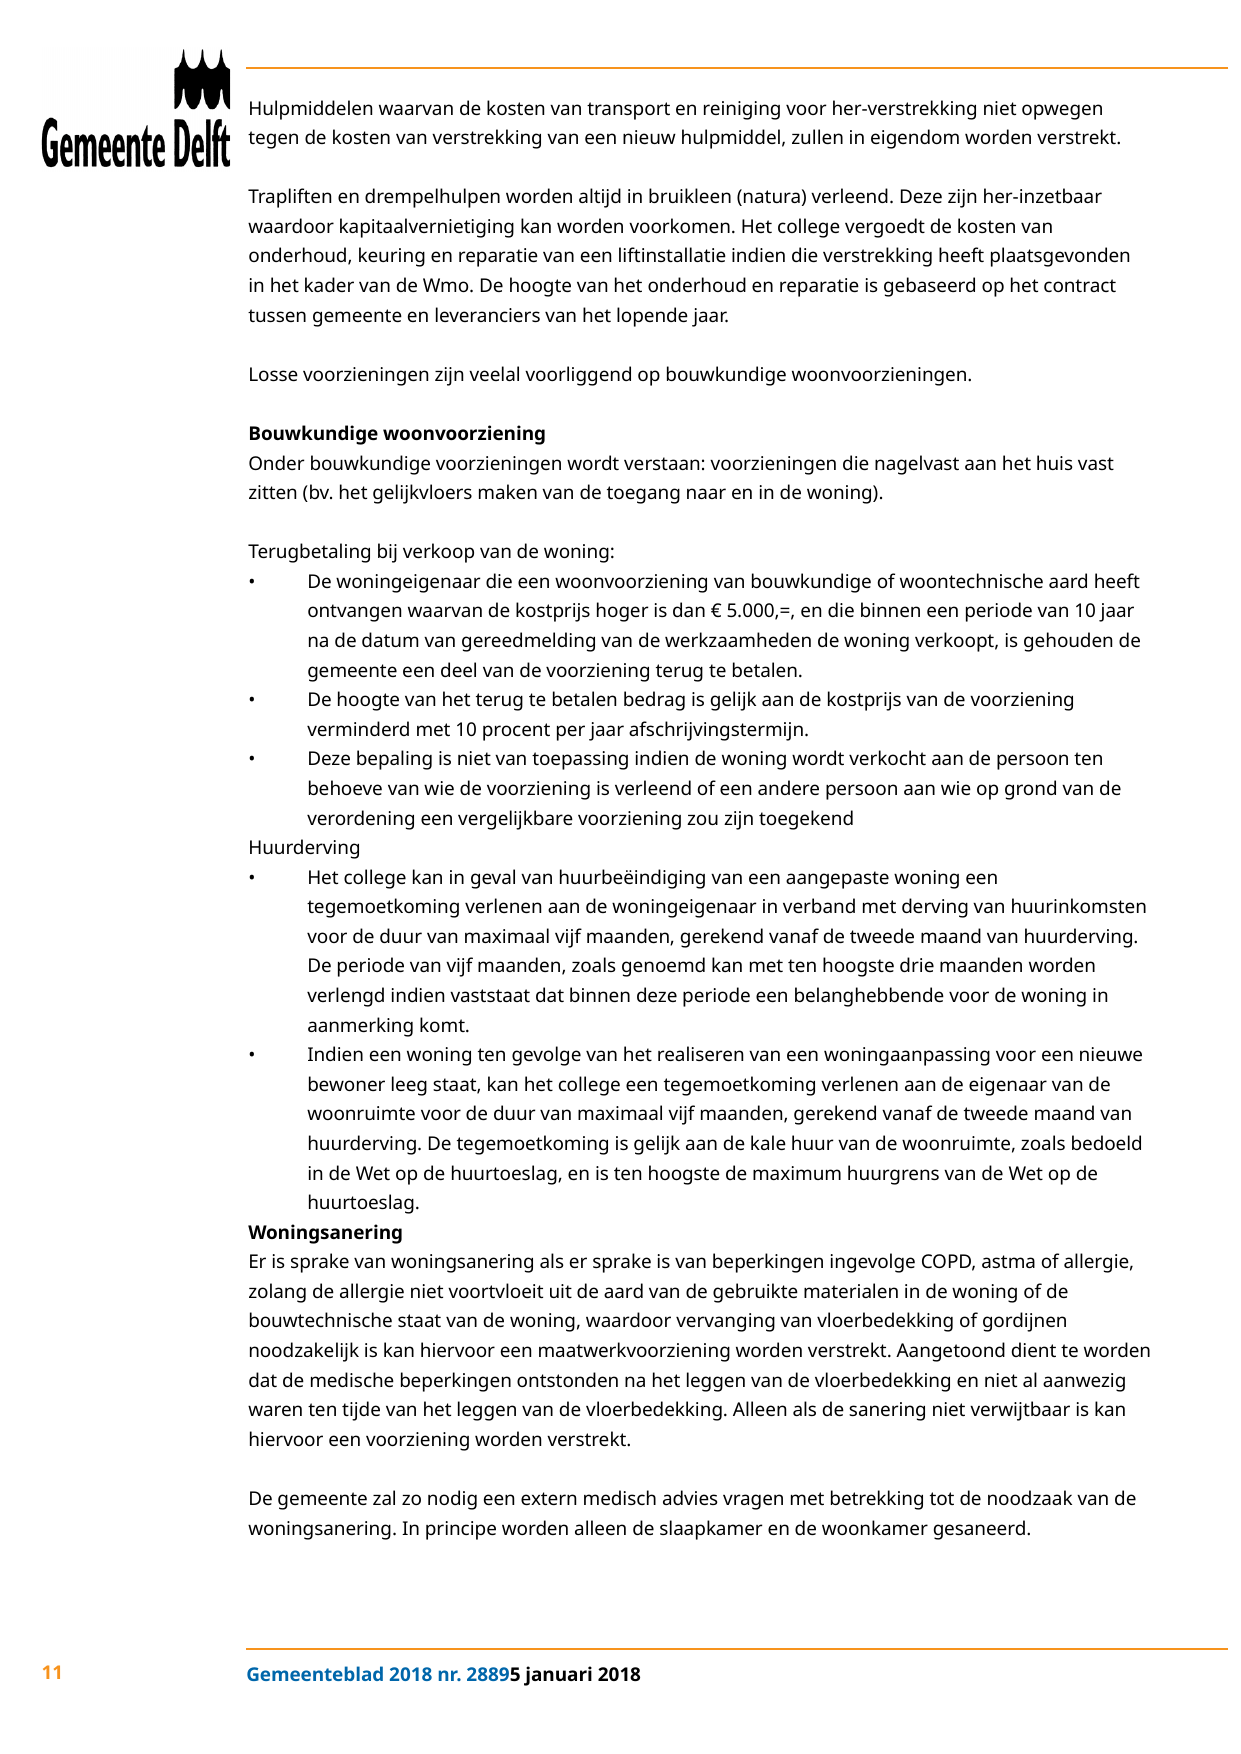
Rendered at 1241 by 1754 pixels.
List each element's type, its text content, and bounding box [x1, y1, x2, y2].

list De woningeigenaar die een woonvoorziening van bouwkundige of woontechnische aard heeft ontvangen waarvan de kostprijs hoger is dan € 5.000,=, en die binnen een periode van 10 jaar na de datum van gereedmelding van de werkzaamheden de woning verkoopt, is gehouden de gemeente een deel van de voorziening terug te betalen. [248, 568, 1152, 683]
text Woningsanering [248, 1219, 1152, 1245]
list De hoogte van het terug te betalen bedrag is gelijk aan de kostprijs van de voorziening verminderd met 10 procent per jaar afschrijvingstermijn. [248, 686, 1152, 742]
text Trapliften en drempelhulpen worden altijd in bruikleen (natura) verleend. Deze zijn her-inzetbaar waardoor kapitaalvernietiging kan worden voorkomen. Het college vergoedt de kosten van onderhoud, keuring en reparatie van een liftinstallatie indien die verstrekking heeft plaatsgevonden in het kader van de Wmo. De hoogte van het onderhoud en reparatie is gebaseerd op het contract tussen gemeente en leveranciers van het lopende jaar. [248, 183, 1152, 328]
text Losse voorzieningen zijn veelal voorliggend op bouwkundige woonvoorzieningen. [248, 361, 1152, 387]
text Bouwkundige woonvoorziening [248, 420, 1152, 446]
text De gemeente zal zo nodig een extern medisch advies vragen met betrekking tot de noodzaak van de woningsanering. In principe worden alleen de slaapkamer en de woonkamer gesaneerd. [248, 1485, 1152, 1541]
list Deze bepaling is niet van toepassing indien de woning wordt verkocht aan de persoon ten behoeve van wie de voorziening is verleend of een andere persoon aan wie op grond van de verordening een vergelijkbare voorziening zou zijn toegekend [248, 746, 1152, 831]
text Terugbetaling bij verkoop van de woning: [248, 538, 1152, 564]
text Hulpmiddelen waarvan de kosten van transport en reiniging voor her-verstrekking niet opwegen tegen de kosten van verstrekking van een nieuw hulpmiddel, zullen in eigendom worden verstrekt. [248, 95, 1152, 150]
list Indien een woning ten gevolge van het realiseren van een woningaanpassing voor een nieuwe bewoner leeg staat, kan het college een tegemoetkoming verlenen aan de eigenaar van de woonruimte voor de duur van maximaal vijf maanden, gerekend vanaf de tweede maand van huurderving. De tegemoetkoming is gelijk aan de kale huur van de woonruimte, zoals bedoeld in de Wet op de huurtoeslag, en is ten hoogste de maximum huurgrens van de Wet op de huurtoeslag. [248, 1041, 1152, 1215]
text Onder bouwkundige voorzieningen wordt verstaan: voorzieningen die nagelvast aan het huis vast zitten (bv. het gelijkvloers maken van de toegang naar en in de woning). [248, 450, 1152, 505]
text Huurderving [248, 834, 1152, 860]
list Het college kan in geval van huurbeëindiging van een aangepaste woning een tegemoetkoming verlenen aan de woningeigenaar in verband met derving van huurinkomsten voor de duur van maximaal vijf maanden, gerekend vanaf de tweede maand van huurderving. De periode van vijf maanden, zoals genoemd kan met ten hoogste drie maanden worden verlengd indien vaststaat dat binnen deze periode een belanghebbende voor de woning in aanmerking komt. [248, 864, 1152, 1038]
text Er is sprake van woningsanering als er sprake is van beperkingen ingevolge COPD, astma of allergie, zolang de allergie niet voortvloeit uit de aard van de gebruikte materialen in de woning of de bouwtechnische staat van de woning, waardoor vervanging van vloerbedekking of gordijnen noodzakelijk is kan hiervoor een maatwerkvoorziening worden verstrekt. Aangetoond dient te worden dat de medische beperkingen ontstonden na het leggen van de vloerbedekking en niet al aanwezig waren ten tijde van het leggen van de vloerbedekking. Alleen als de sanering niet verwijtbaar is kan hiervoor een voorziening worden verstrekt. [248, 1248, 1152, 1452]
picture [41, 47, 231, 172]
